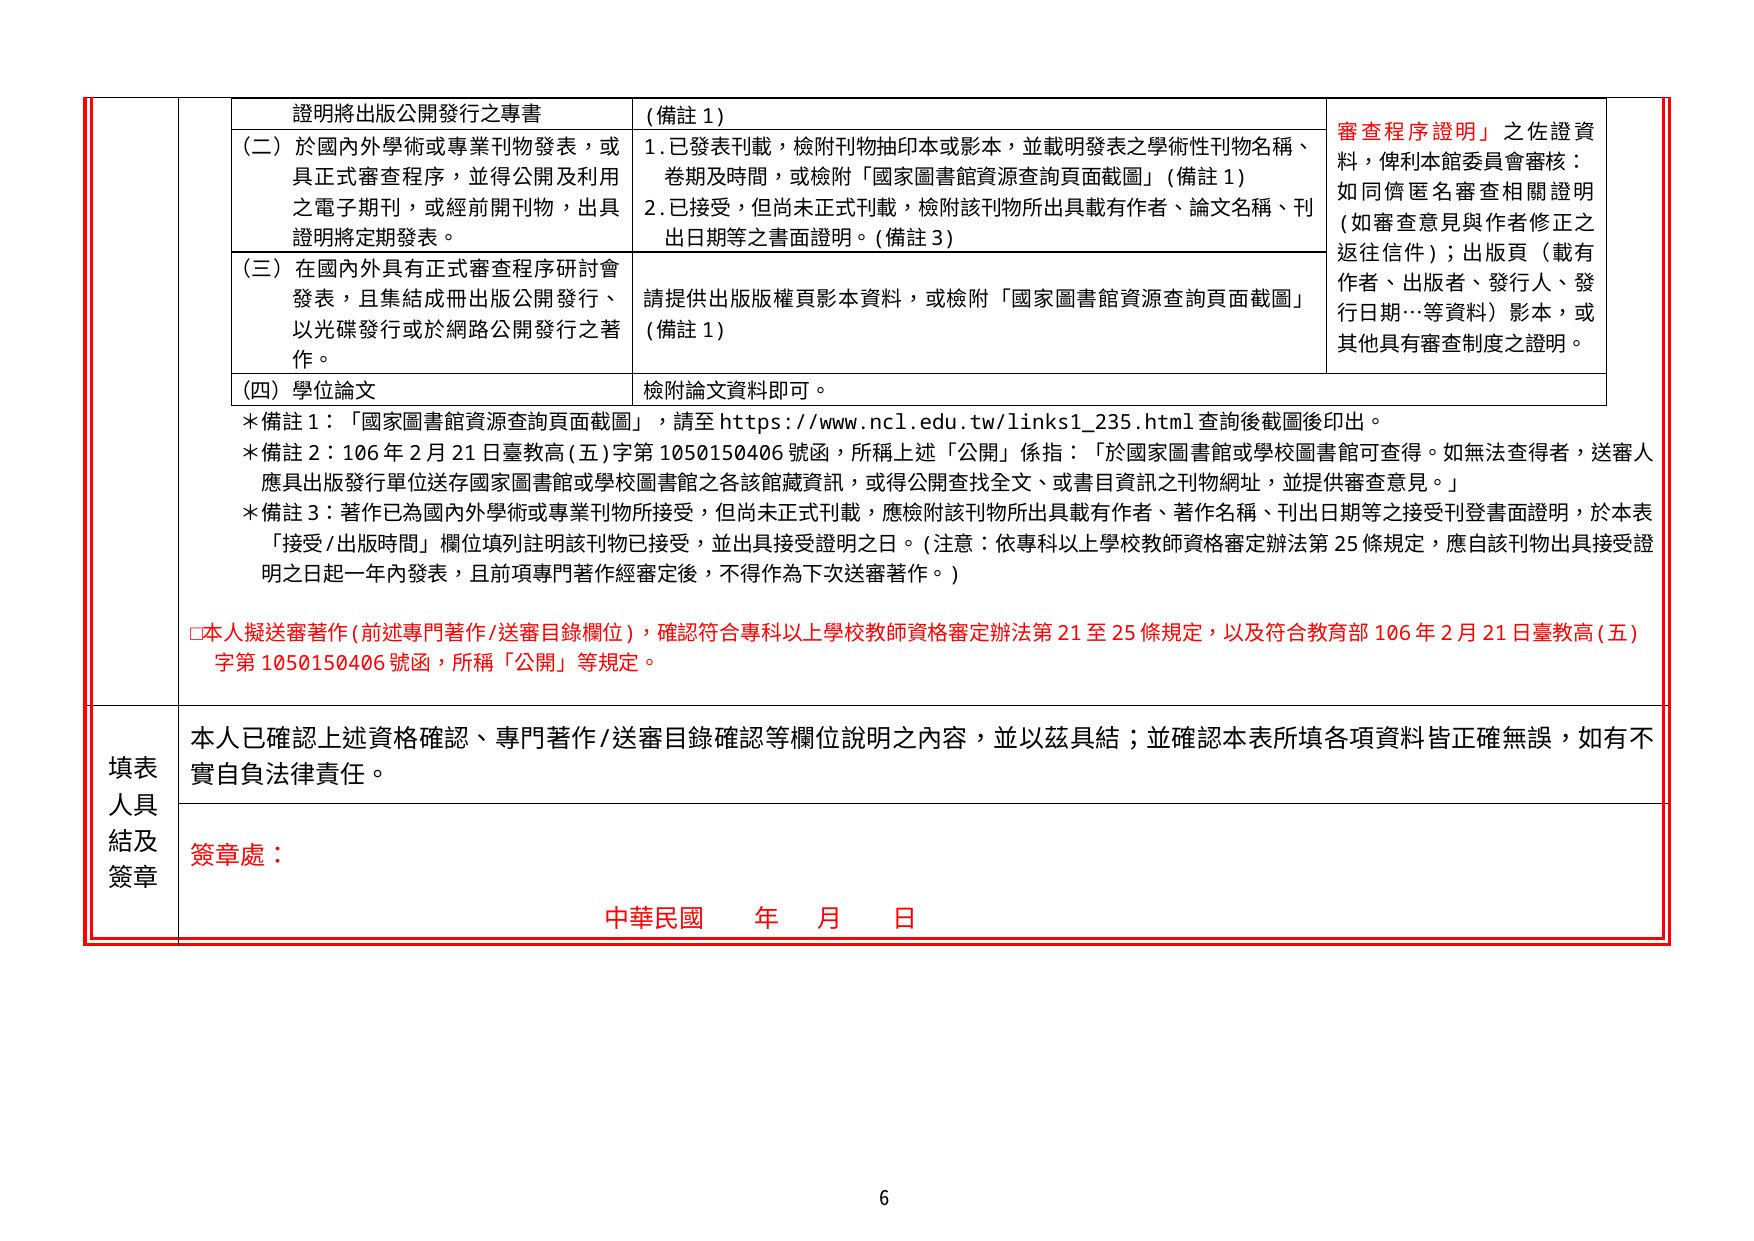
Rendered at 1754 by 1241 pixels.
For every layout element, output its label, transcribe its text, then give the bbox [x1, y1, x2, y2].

table_cell 1.已發表刊載，檢附刊物抽印本或影本，並載明發表之學術性刊物名稱、卷期及時間，或檢附「國家圖書館資源查詢頁面截圖」(備註1) 2.已接受，但尚未正式刊載，檢附該刊物所出具載有作者、論文名稱、刊出日期等之書面證明。(備註3) [633, 130, 1326, 251]
table_cell [93, 98, 178, 705]
table_cell (備註1) [633, 99, 1326, 129]
table_cell ＊備註1：「國家圖書館資源查詢頁面截圖」，請至https://www.ncl.edu.tw/links1_235.html查詢後截圖後印出。 ＊備註2：106年2月21日臺教高(五)字第1050150406號函，所稱上述「公開」係指：「於國家圖書館或學校圖書館可查得。如無法查得者，送審人應具出版發行單位送存國家圖書館或學校圖書館之各該館藏資訊，或得公開查找全文、或書目資訊之刊物網址，並提供審查意見。」 ＊備註3：著作已為國內外學術或專業刊物所接受，但尚未正式刊載，應檢附該刊物所出具載有作者、著作名稱、刊出日期等之接受刊登書面證明，於本表「接受/出版時間」欄位填列註明該刊物已接受，並出具接受證明之日。(注意：依專科以上學校教師資格審定辦法第25條規定，應自該刊物出具接受證明之日起一年內發表，且前項專門著作經審定後，不得作為下次送審著作。) □本人擬送審著作(前述專門著作/送審目錄欄位)，確認符合專科以上學校教師資格審定辦法第21至25條規定，以及符合教育部106年2月21日臺教高(五)字第1050150406號函，所稱「公開」等規定。 [179, 98, 1662, 705]
table_cell 檢附論文資料即可。 [633, 374, 1606, 404]
table_cell 證明將出版公開發行之專書 [232, 99, 632, 129]
table_cell （四）學位論文 [232, 374, 632, 404]
table_cell 填表人具結及簽章 [93, 706, 178, 937]
table_cell 請提供出版版權頁影本資料，或檢附「國家圖書館資源查詢頁面截圖」(備註1) [633, 253, 1326, 373]
table_cell 審查程序證明」之佐證資料，俾利本館委員會審核： 如同儕匿名審查相關證明(如審查意見與作者修正之返往信件)；出版頁（載有作者、出版者、發行人、發行日期…等資料）影本，或其他具有審查制度之證明。 [1327, 99, 1606, 373]
table_cell 本人已確認上述資格確認、專門著作/送審目錄確認等欄位說明之內容，並以茲具結；並確認本表所填各項資料皆正確無誤，如有不實自負法律責任。 [179, 706, 1662, 803]
table_cell [928, 804, 1662, 937]
table_cell 簽章處： 中華民國 年 月 日 [179, 804, 928, 937]
table_cell （三）在國內外具有正式審查程序研討會發表，且集結成冊出版公開發行、以光碟發行或於網路公開發行之著作。 [232, 253, 632, 373]
table_cell （二）於國內外學術或專業刊物發表，或具正式審查程序，並得公開及利用之電子期刊，或經前開刊物，出具證明將定期發表。 [232, 130, 632, 251]
